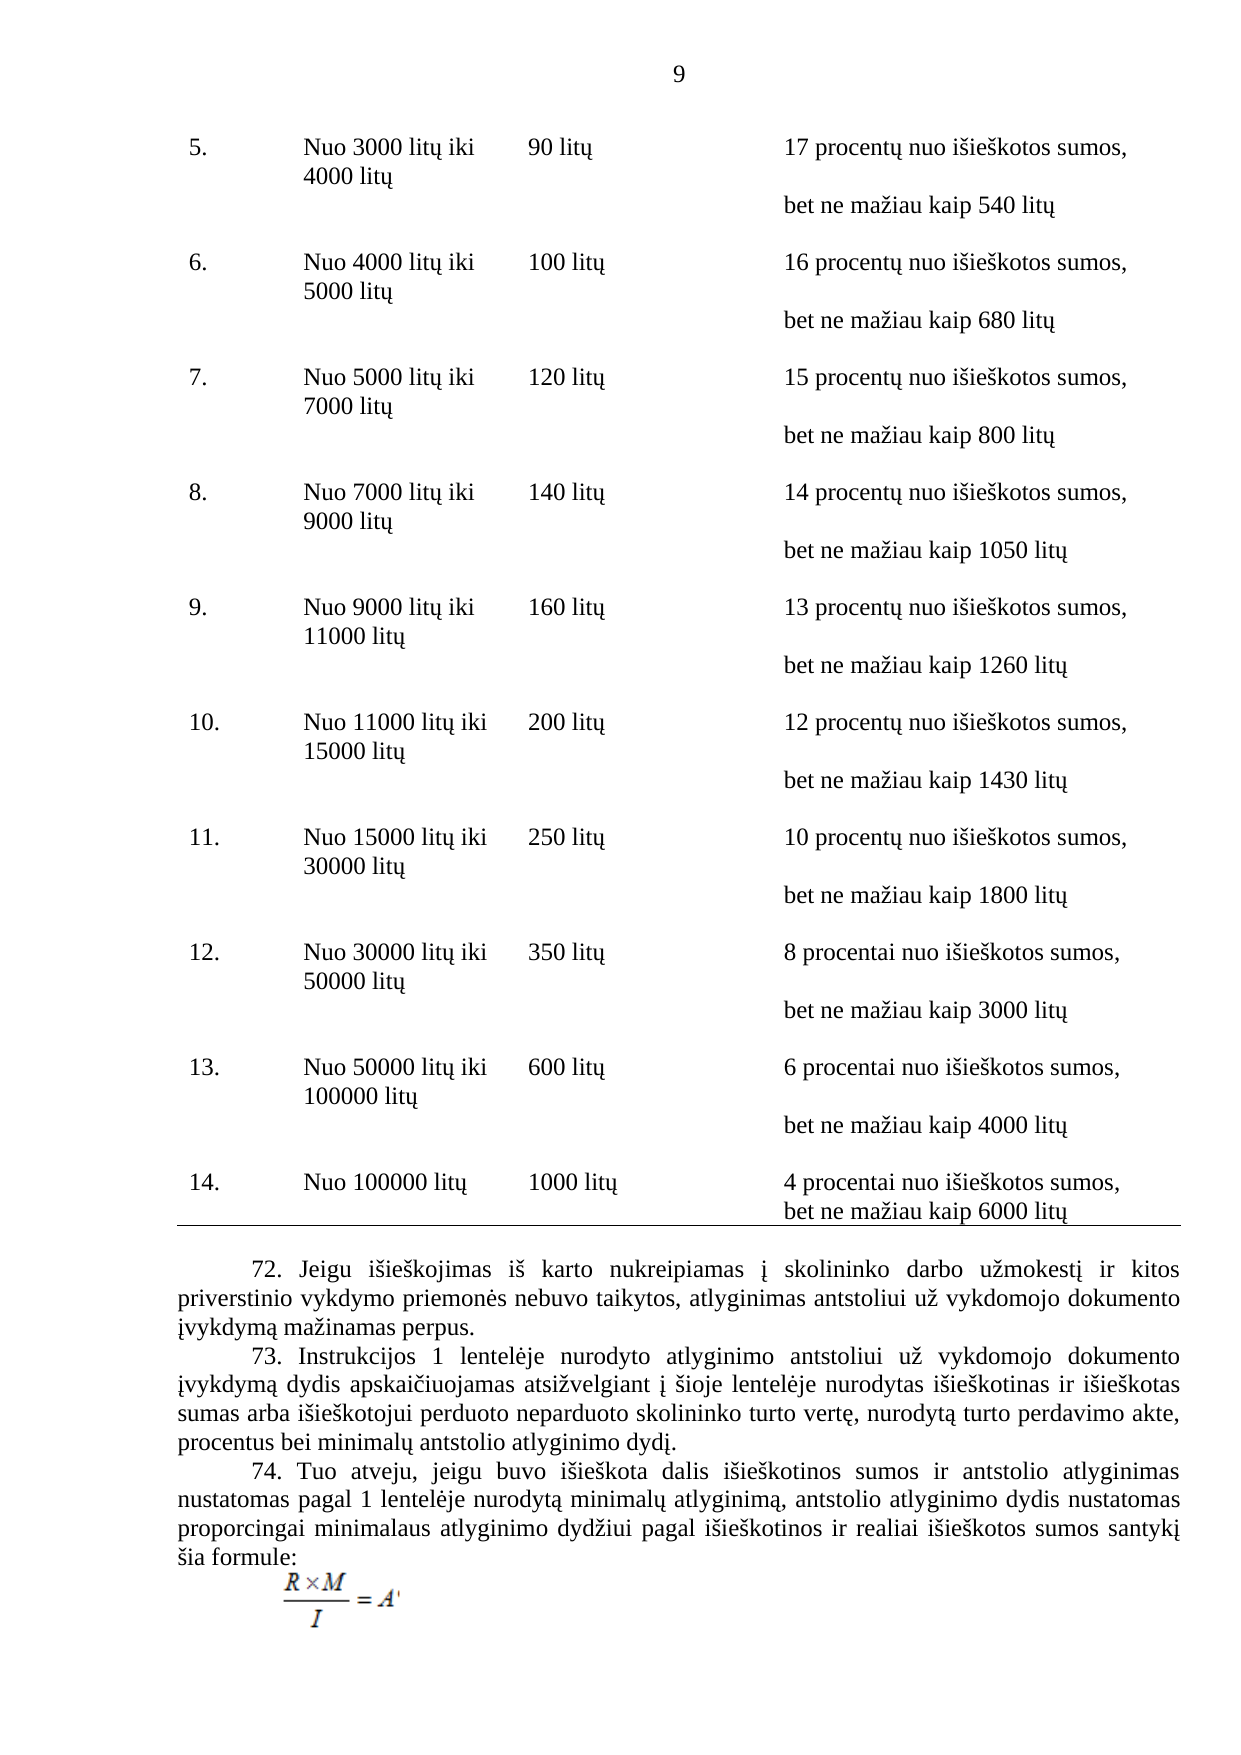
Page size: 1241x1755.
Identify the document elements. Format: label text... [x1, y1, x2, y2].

table_cell [292, 190, 517, 218]
table_cell [517, 420, 772, 448]
table_cell 12 procentų nuo išieškotos sumos, [772, 707, 1181, 765]
table_cell [292, 1196, 517, 1225]
table_cell [517, 909, 772, 937]
table_cell [292, 564, 517, 592]
table_cell [292, 305, 517, 333]
table_cell [177, 449, 292, 477]
table_cell [517, 449, 772, 477]
table_cell [772, 449, 1181, 477]
table_cell [517, 1110, 772, 1138]
table_cell [517, 1196, 772, 1225]
table_cell [517, 650, 772, 678]
table_cell 8. [177, 477, 292, 535]
table_cell [517, 995, 772, 1023]
table_cell [177, 1139, 292, 1167]
text 73. Instrukcijos 1 lentelėje nurodyto atlyginimo antstoliui už vykdomojo dokumento įvykdymą dydis apskaičiuojamas atsižvelgiant į šioje lentelėje nurodytas išieškotinas ir išieškotas sumas arba išieškotojui perduoto neparduoto skolininko turto vertę, nurodytą turto perdavimo akte, procentus bei minimalų antstolio atlyginimo dydį. [177, 1341, 1181, 1456]
table_cell Nuo 15000 litų iki 30000 litų [292, 822, 517, 880]
table_cell [177, 219, 292, 247]
table_cell [772, 219, 1181, 247]
table_cell 8 procentai nuo išieškotos sumos, [772, 937, 1181, 995]
table_cell Nuo 11000 litų iki 15000 litų [292, 707, 517, 765]
table_cell [772, 909, 1181, 937]
table_cell 6. [177, 247, 292, 305]
table_cell [177, 679, 292, 707]
table_cell [772, 564, 1181, 592]
table_cell 6 procentai nuo išieškotos sumos, [772, 1052, 1181, 1110]
table_cell [517, 880, 772, 908]
table_cell 600 litų [517, 1052, 772, 1110]
table_cell [517, 305, 772, 333]
table_cell 9. [177, 592, 292, 650]
table_cell Nuo 9000 litų iki 11000 litų [292, 592, 517, 650]
table_cell 350 litų [517, 937, 772, 995]
table_cell [517, 679, 772, 707]
table_cell Nuo 3000 litų iki 4000 litų [292, 132, 517, 190]
table_cell Nuo 5000 litų iki 7000 litų [292, 362, 517, 420]
table_cell [772, 679, 1181, 707]
table_cell bet ne mažiau kaip 540 litų [772, 190, 1181, 218]
table_cell 4 procentai nuo išieškotos sumos, [772, 1167, 1181, 1196]
table_cell bet ne mažiau kaip 680 litų [772, 305, 1181, 333]
table_cell bet ne mažiau kaip 1050 litų [772, 535, 1181, 563]
table_cell [177, 995, 292, 1023]
table_cell bet ne mažiau kaip 1800 litų [772, 880, 1181, 908]
table_cell [177, 334, 292, 362]
table_cell [517, 1139, 772, 1167]
table_cell 90 litų [517, 132, 772, 190]
table_cell [177, 765, 292, 793]
table_cell [772, 1139, 1181, 1167]
text 74. Tuo atveju, jeigu buvo išieškota dalis išieškotinos sumos ir antstolio atlyginimas nustatomas pagal 1 lentelėje nurodytą minimalų atlyginimą, antstolio atlyginimo dydis nustatomas proporcingai minimalaus atlyginimo dydžiui pagal išieškotinos ir realiai išieškotos sumos santykį šia formule: [177, 1456, 1181, 1571]
table_cell 11. [177, 822, 292, 880]
table_cell 13. [177, 1052, 292, 1110]
table_cell [292, 1139, 517, 1167]
table_cell [517, 219, 772, 247]
table_cell 17 procentų nuo išieškotos sumos, [772, 132, 1181, 190]
table_cell [292, 679, 517, 707]
table_cell [517, 104, 772, 132]
table_cell [292, 650, 517, 678]
table_cell [177, 305, 292, 333]
table_cell [292, 420, 517, 448]
table_cell [292, 449, 517, 477]
table_cell 120 litų [517, 362, 772, 420]
table_cell [772, 794, 1181, 822]
table_cell Nuo 7000 litų iki 9000 litų [292, 477, 517, 535]
table_cell 200 litų [517, 707, 772, 765]
table_cell [292, 104, 517, 132]
table_cell [292, 219, 517, 247]
table_cell [772, 104, 1181, 132]
table_cell Nuo 100000 litų [292, 1167, 517, 1196]
table_cell [177, 420, 292, 448]
table_cell Nuo 4000 litų iki 5000 litų [292, 247, 517, 305]
table_cell 100 litų [517, 247, 772, 305]
table_cell [292, 995, 517, 1023]
table_cell 12. [177, 937, 292, 995]
table_cell [177, 1110, 292, 1138]
table_cell 15 procentų nuo išieškotos sumos, [772, 362, 1181, 420]
table_cell Nuo 30000 litų iki 50000 litų [292, 937, 517, 995]
table_cell 13 procentų nuo išieškotos sumos, [772, 592, 1181, 650]
table_cell [517, 334, 772, 362]
table_cell [517, 564, 772, 592]
table_cell 16 procentų nuo išieškotos sumos, [772, 247, 1181, 305]
table_cell bet ne mažiau kaip 1430 litų [772, 765, 1181, 793]
table_cell bet ne mažiau kaip 800 litų [772, 420, 1181, 448]
table_cell 10 procentų nuo išieškotos sumos, [772, 822, 1181, 880]
table_cell [517, 535, 772, 563]
table_cell [177, 535, 292, 563]
table_cell [177, 1024, 292, 1052]
table_cell bet ne mažiau kaip 3000 litų [772, 995, 1181, 1023]
table_cell [292, 909, 517, 937]
table_cell 140 litų [517, 477, 772, 535]
table_cell 5. [177, 132, 292, 190]
table_cell 14. [177, 1167, 292, 1196]
table_cell [292, 880, 517, 908]
table_cell [292, 334, 517, 362]
table_cell bet ne mažiau kaip 6000 litų [772, 1196, 1181, 1225]
table_cell bet ne mažiau kaip 1260 litų [772, 650, 1181, 678]
table_cell 1000 litų [517, 1167, 772, 1196]
table_cell 250 litų [517, 822, 772, 880]
table_cell [292, 794, 517, 822]
table_cell [772, 1024, 1181, 1052]
table_cell [292, 1024, 517, 1052]
table_cell [517, 1024, 772, 1052]
table_cell bet ne mažiau kaip 4000 litų [772, 1110, 1181, 1138]
table_cell [177, 794, 292, 822]
table_cell [177, 190, 292, 218]
table_cell [177, 880, 292, 908]
table_cell [177, 909, 292, 937]
table_cell [517, 190, 772, 218]
table_cell [292, 765, 517, 793]
table_cell [772, 334, 1181, 362]
table_cell [292, 535, 517, 563]
table_cell 10. [177, 707, 292, 765]
table_cell [517, 794, 772, 822]
table_cell Nuo 50000 litų iki 100000 litų [292, 1052, 517, 1110]
table_cell 7. [177, 362, 292, 420]
table_cell [177, 564, 292, 592]
table_cell [292, 1110, 517, 1138]
table_cell [177, 650, 292, 678]
text 72. Jeigu išieškojimas iš karto nukreipiamas į skolininko darbo užmokestį ir kitos priverstinio vykdymo priemonės nebuvo taikytos, atlyginimas antstoliui už vykdomojo dokumento įvykdymą mažinamas perpus. [177, 1254, 1181, 1341]
table_cell [177, 1196, 292, 1225]
table_cell [177, 104, 292, 132]
table_cell [517, 765, 772, 793]
table_cell 14 procentų nuo išieškotos sumos, [772, 477, 1181, 535]
table_cell 160 litų [517, 592, 772, 650]
